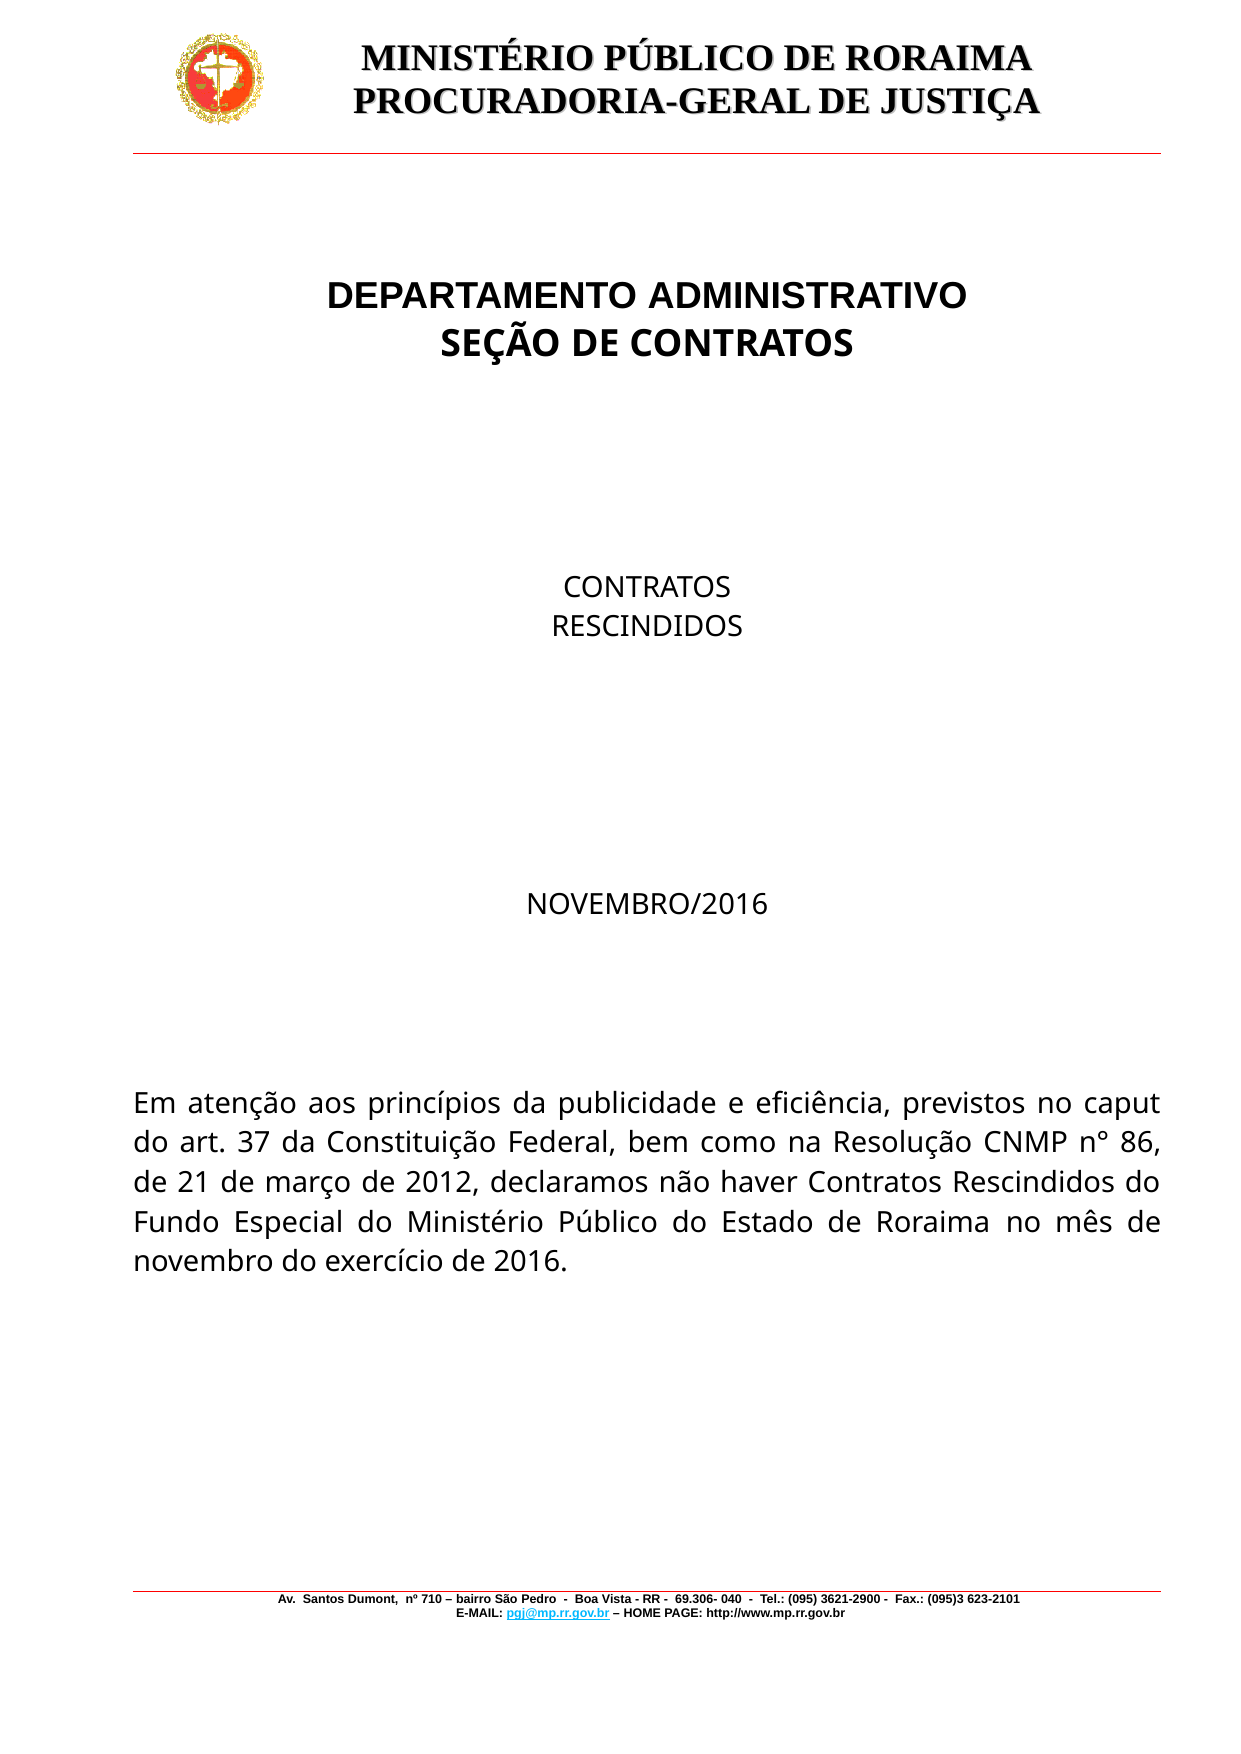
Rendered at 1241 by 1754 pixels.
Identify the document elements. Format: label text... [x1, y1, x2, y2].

picture [174, 29, 266, 127]
text CONTRATOS [133, 566, 1161, 606]
text DEPARTAMENTO ADMINISTRATIVO [133, 273, 1161, 317]
text Em atenção aos princípios da publicidade e eficiência, previstos no caput do art. 37 da Constituição Federal, bem como na Resolução CNMP n° 86, de 21 de março de 2012, declaramos não haver Contratos Rescindidos do Fundo Especial do Ministério Público do Estado de Roraima no mês de novembro do exercício de 2016. [133, 1082, 1161, 1280]
text SEÇÃO DE CONTRATOS [133, 317, 1161, 368]
text RESCINDIDOS [133, 606, 1161, 645]
picture [526, 1608, 536, 1618]
text NOVEMBRO/2016 [133, 883, 1161, 923]
